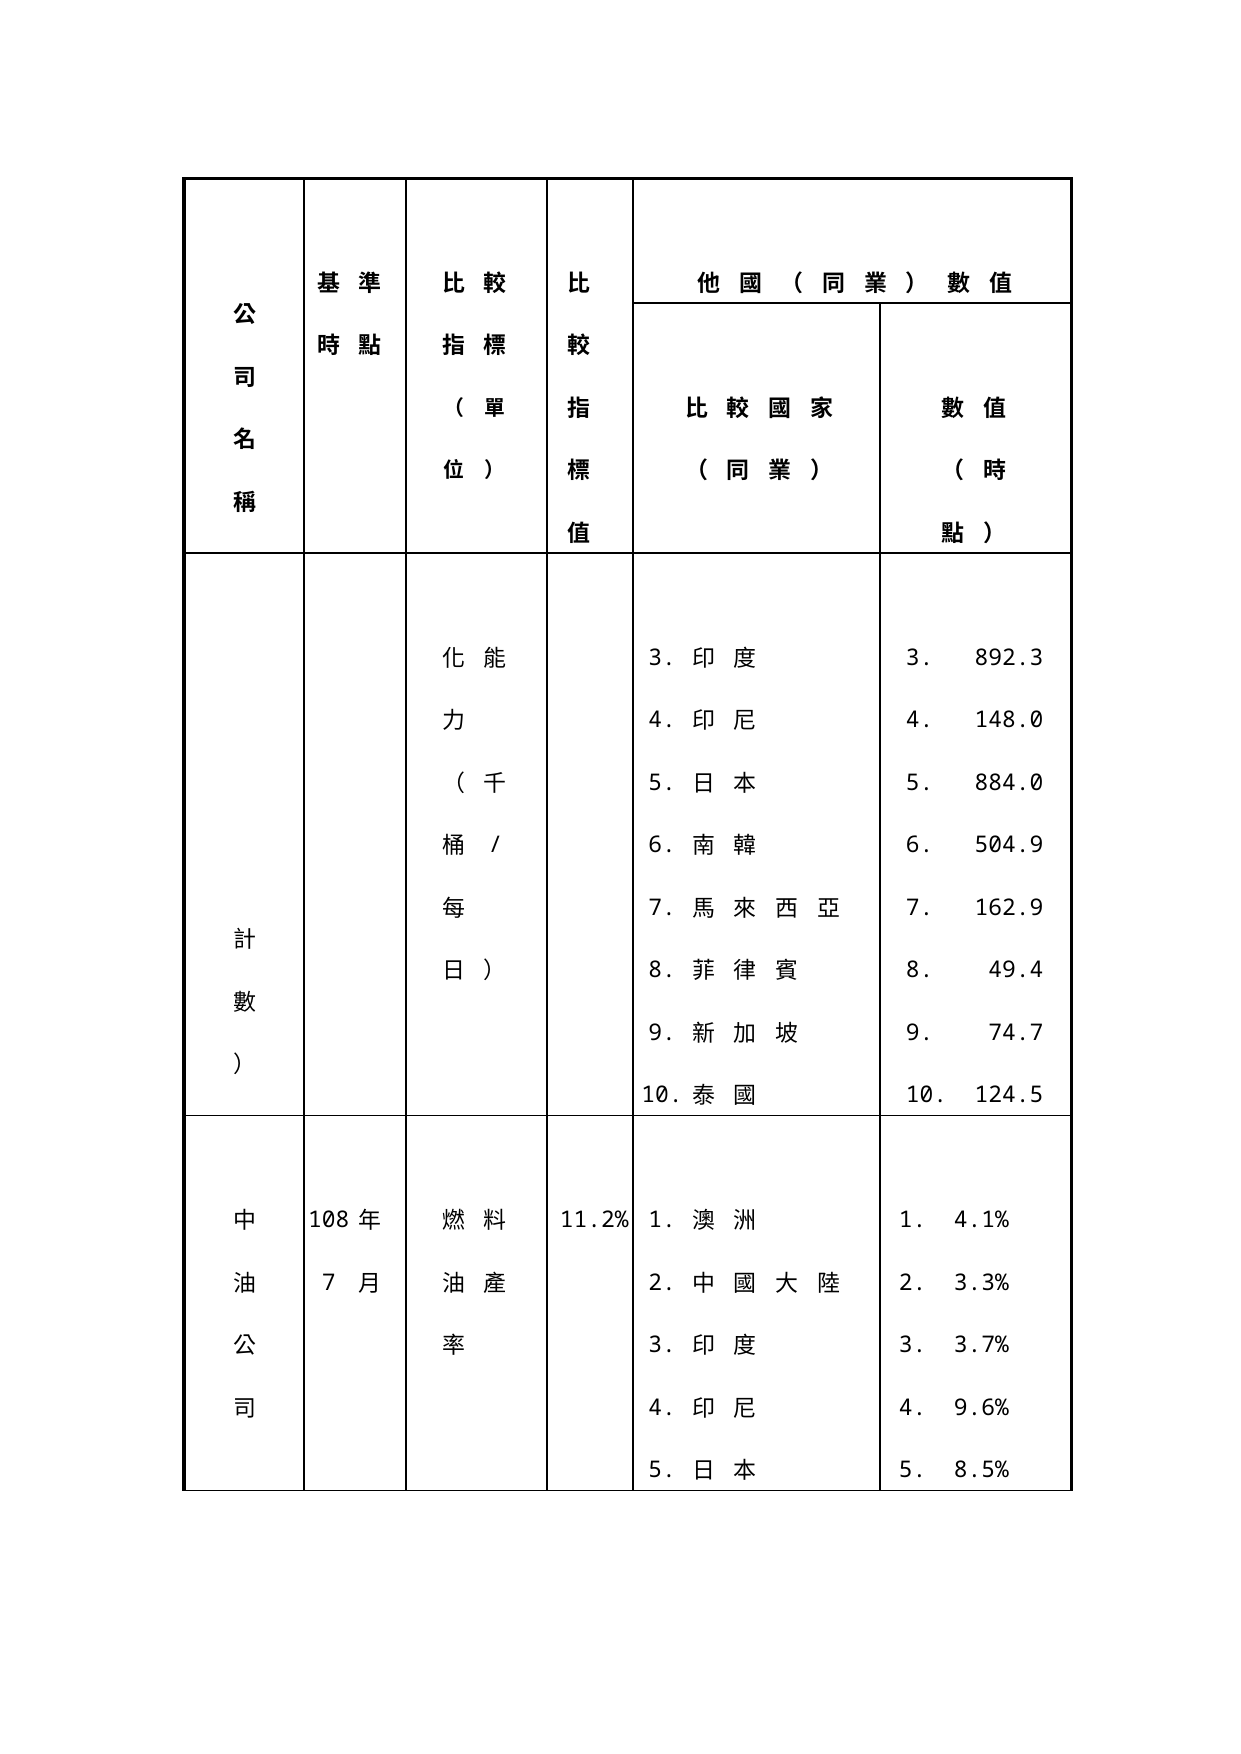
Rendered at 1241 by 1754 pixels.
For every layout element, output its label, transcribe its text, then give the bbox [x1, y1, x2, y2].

table_header 比較指標（單位） [407, 180, 546, 552]
table_cell [548, 554, 632, 1115]
table_cell 3. 892.3 4. 148.0 5. 884.0 6. 504.9 7. 162.9 8. 49.4 9. 74.7 10. 124.5 [881, 554, 1070, 1115]
table_cell 1.澳洲 2.中國大陸 3.印度 4.印尼 5.日本 [634, 1116, 879, 1490]
table_cell 1. 4.1% 2. 3.3% 3. 3.7% 4. 9.6% 5. 8.5% [881, 1116, 1070, 1490]
table_cell 計數） [186, 554, 303, 1115]
table_header 他國（同業）數值 [634, 180, 1070, 302]
table_cell 化能力（千桶/每日） [407, 554, 546, 1115]
table_cell 燃料油產率 [407, 1116, 546, 1490]
table_cell 中油公司 [186, 1116, 303, 1490]
table_cell 比較國家（同業） [634, 304, 879, 552]
table_header 基準時點 [305, 180, 405, 552]
table_cell 3.印度 4.印尼 5.日本 6.南韓 7.馬來西亞 8.菲律賓 9.新加坡 10.泰國 [634, 554, 879, 1115]
table_cell 108年7月 [305, 1116, 405, 1490]
table_header 公司名稱 [186, 180, 303, 552]
table_cell 11.2% [548, 1116, 632, 1490]
table_header 比較指標值 [548, 180, 632, 552]
table_cell [305, 554, 405, 1115]
table_cell 數值（時點） [881, 304, 1070, 552]
